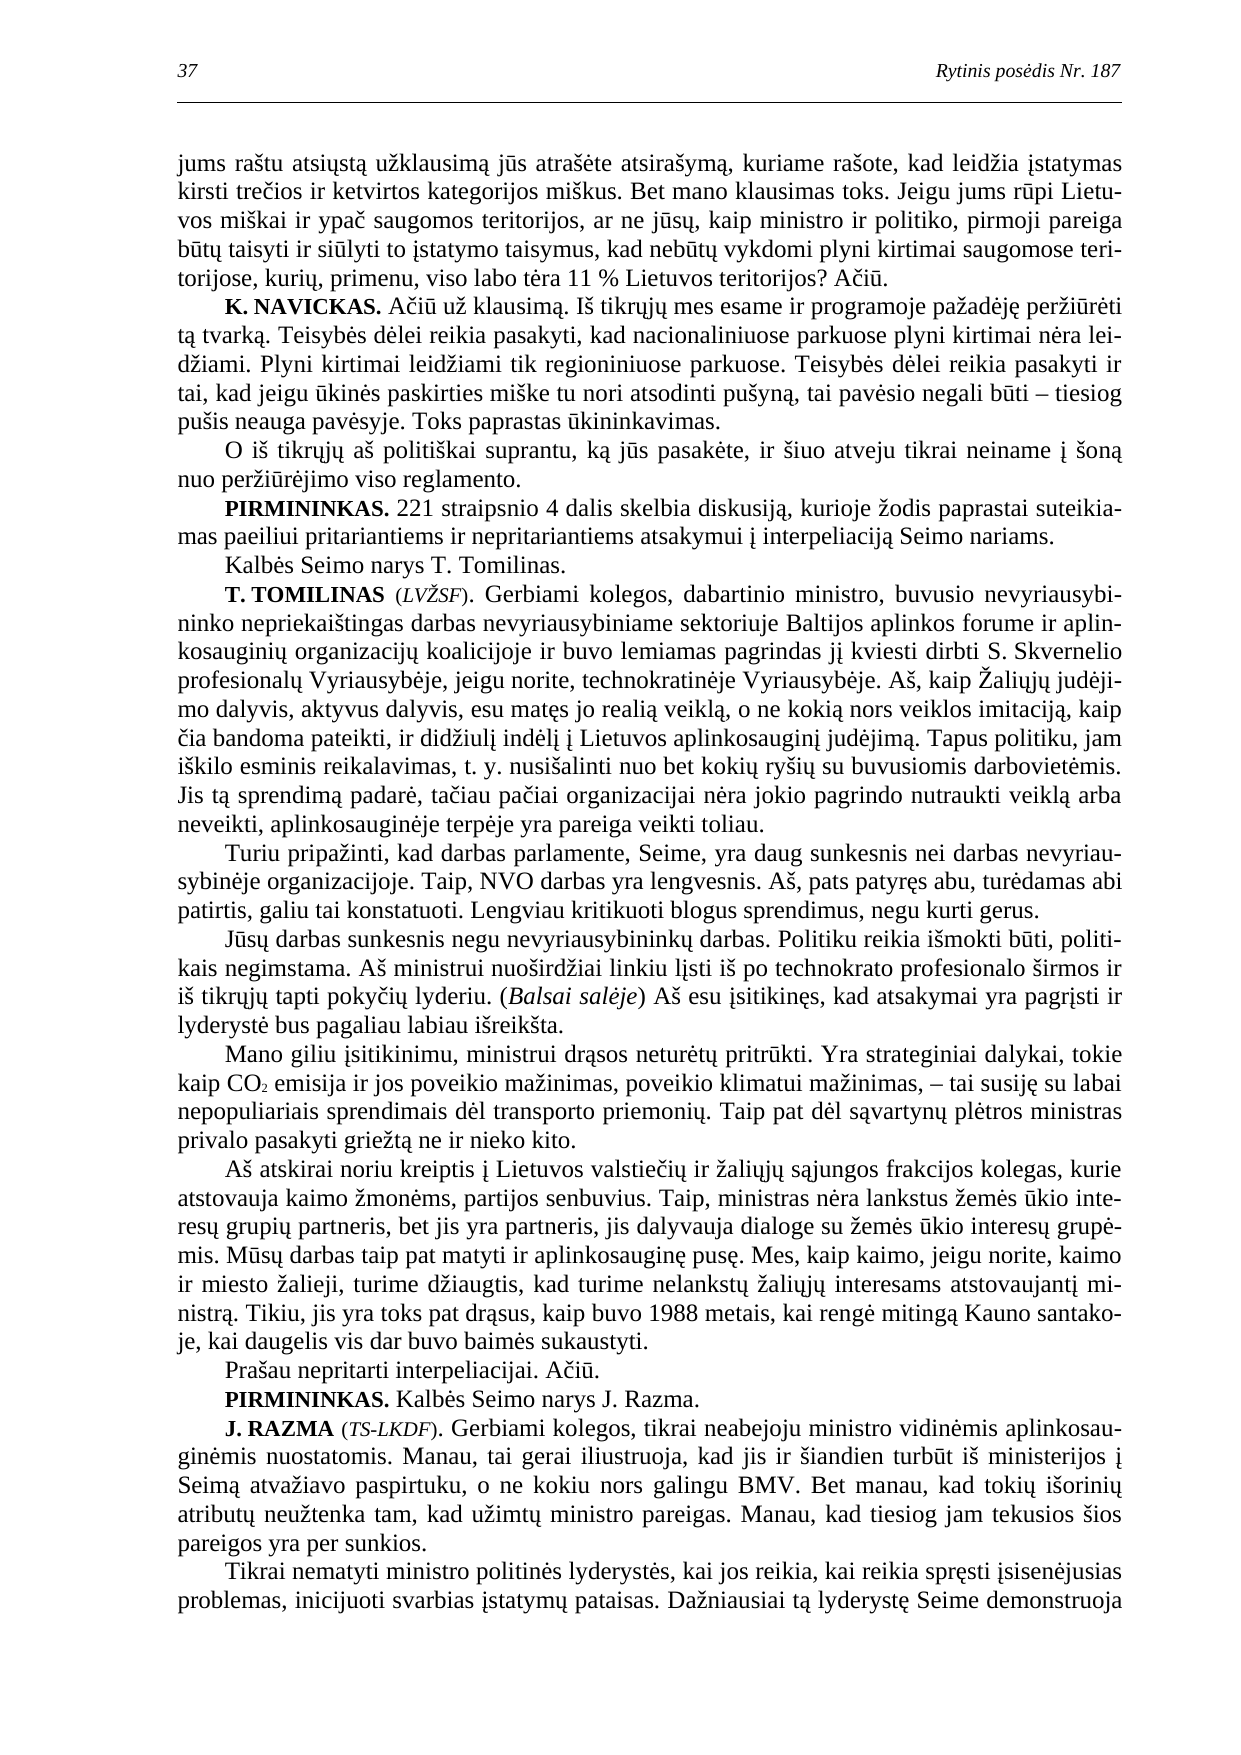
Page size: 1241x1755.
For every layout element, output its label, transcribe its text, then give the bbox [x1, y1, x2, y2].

text Ma­no gi­liu įsi­ti­ki­ni­mu, mi­nist­rui drą­sos ne­tu­rė­tų pri­trūk­ti. Yra stra­te­gi­niai da­ly­kai, to­kie kaip CO2 emi­si­ja ir jos po­vei­kio ma­ži­ni­mas, po­vei­kio kli­ma­tui ma­ži­ni­mas, – tai su­si­ję su la­bai ne­po­pu­lia­riais spren­di­mais dėl trans­por­to prie­mo­nių. Taip pat dėl są­var­ty­nų plėt­ros mi­nist­ras pri­va­lo pa­sa­ky­ti griež­tą ne ir nie­ko ki­to. [177, 1039, 1122, 1154]
text PIRMININKAS. Kal­bės Sei­mo na­rys J. Raz­ma. [177, 1384, 1122, 1413]
text PIRMININKAS. 221 straips­nio 4 da­lis skel­bia dis­ku­si­ją, ku­rio­je žo­dis pa­pras­tai su­tei­kia­mas pa­ei­liui pri­ta­rian­tiems ir ne­pri­ta­rian­tiems at­sa­ky­mui į in­ter­pe­lia­ci­ją Sei­mo na­riams. [177, 493, 1122, 550]
text T. TOMILINAS (LVŽSF). Ger­bia­mi ko­le­gos, da­bar­ti­nio mi­nist­ro, bu­vu­sio ne­vy­riau­sy­bi­nin­ko ne­pri­ekaiš­tin­gas dar­bas ne­vy­riau­sy­bi­nia­me sek­to­riu­je Bal­ti­jos ap­lin­kos fo­ru­me ir ap­lin­ko­sau­gi­nių or­ga­ni­za­ci­jų ko­a­li­ci­jo­je ir bu­vo le­mia­mas pa­grin­das jį kvies­ti dirb­ti S. Skver­ne­lio pro­fe­sio­na­lų Vy­riau­sy­bė­je, jei­gu no­ri­te, tech­no­kratinėje Vy­riau­sy­bė­je. Aš, kaip Ža­lių­jų ju­dė­ji­mo da­ly­vis, ak­ty­vus da­ly­vis, esu ma­tęs jo re­a­lią veik­lą, o ne ko­kią nors veik­los imi­ta­ci­ją, kaip čia ban­do­ma pa­teik­ti, ir di­džiu­lį in­dė­lį į Lie­tu­vos ap­lin­ko­sau­gi­nį ju­dė­ji­mą. Ta­pus po­li­ti­ku, jam iš­ki­lo es­mi­nis rei­ka­la­vi­mas, t. y. nu­si­ša­lin­ti nuo bet ko­kių ry­šių su bu­vu­sio­mis dar­bo­vie­tė­mis. Jis tą spren­di­mą pa­da­rė, ta­čiau pa­čiai or­ga­ni­za­ci­jai nė­ra jo­kio pa­grin­do nu­trauk­ti veik­lą ar­ba ne­veik­ti, ap­lin­ko­sau­gi­nė­je ter­pė­je yra pa­rei­ga veik­ti to­liau. [177, 579, 1122, 838]
text Tu­riu pri­pa­žin­ti, kad dar­bas par­la­men­te, Sei­me, yra daug sun­kes­nis nei dar­bas ne­vy­riau­sy­bi­nė­je or­ga­ni­za­ci­jo­je. Taip, NVO dar­bas yra leng­ves­nis. Aš, pats pa­ty­ręs abu, tu­rė­da­mas abi pa­tir­tis, ga­liu tai kon­sta­tuo­ti. Leng­viau kri­ti­kuo­ti blo­gus spren­di­mus, ne­gu kur­ti ge­rus. [177, 838, 1122, 924]
text O iš tik­rų­jų aš po­li­tiš­kai su­pran­tu, ką jūs pa­sa­kė­te, ir šiuo at­ve­ju tik­rai ne­ina­me į šo­ną nuo per­žiū­rė­ji­mo vi­so reg­la­men­to. [177, 435, 1122, 493]
text Pra­šau ne­pri­tar­ti in­ter­pe­lia­ci­jai. Ačiū. [177, 1355, 1122, 1384]
text Aš at­ski­rai no­riu kreip­tis į Lie­tu­vos vals­tie­čių ir ža­lių­jų są­jun­gos frak­ci­jos ko­le­gas, ku­rie at­sto­vau­ja kai­mo žmo­nėms, par­ti­jos sen­bu­vius. Taip, mi­nist­ras nė­ra lanks­tus že­mės ūkio in­te­re­sų gru­pių part­ne­ris, bet jis yra part­ne­ris, jis da­ly­vau­ja dia­lo­ge su že­mės ūkio in­te­re­sų gru­pė­mis. Mū­sų dar­bas taip pat ma­ty­ti ir ap­lin­ko­sau­gi­nę pu­sę. Mes, kaip kai­mo, jei­gu no­ri­te, kai­mo ir mies­to ža­lie­ji, tu­ri­me džiaug­tis, kad tu­ri­me ne­lanks­tų ža­lių­jų in­te­re­sams at­sto­vau­jan­tį mi­nist­rą. Ti­kiu, jis yra toks pat drą­sus, kaip bu­vo 1988 me­tais, kai ren­gė mi­tin­gą Kau­no san­ta­ko­je, kai dau­ge­lis vis dar bu­vo bai­mės su­kaus­ty­ti. [177, 1154, 1122, 1355]
text Tik­rai ne­ma­ty­ti mi­nist­ro po­li­ti­nės ly­de­rys­tės, kai jos rei­kia, kai rei­kia spręs­ti įsi­se­nė­ju­sias pro­ble­mas, ini­ci­juo­ti svar­bias įsta­ty­mų pa­tai­sas. Daž­niau­siai tą ly­de­rys­tę Sei­me de­monst­ruo­ja [177, 1556, 1122, 1614]
text J. RAZMA (TS-LKDF). Ger­bia­mi ko­le­gos, tik­rai ne­abe­jo­ju mi­nist­ro vi­di­nė­mis ap­lin­ko­sau­gi­nė­mis nuo­sta­to­mis. Ma­nau, tai ge­rai iliust­ruo­ja, kad jis ir šian­dien tur­būt iš mi­nis­te­ri­jos į Sei­mą at­va­žia­vo pa­spir­tu­ku, o ne ko­kiu nors ga­lin­gu BMV. Bet ma­nau, kad to­kių iš­ori­nių atri­bu­tų ne­už­ten­ka tam, kad už­im­tų mi­nist­ro pa­rei­gas. Ma­nau, kad tie­siog jam te­ku­sios šios pa­rei­gos yra per sun­kios. [177, 1413, 1122, 1556]
text Jū­sų dar­bas sun­kes­nis ne­gu ne­vy­riau­sy­bi­nin­kų dar­bas. Po­li­ti­ku rei­kia iš­mok­ti bū­ti, po­li­ti­kais ne­gims­ta­ma. Aš mi­nist­rui nuo­šir­džiai lin­kiu lįs­ti iš po tech­no­krato pro­fe­sio­na­lo šir­mos ir iš tik­rų­jų tap­ti po­ky­čių ly­de­riu. (Bal­sai sa­lė­je) Aš esu įsi­ti­ki­nęs, kad at­sa­ky­mai yra pa­grįs­ti ir ly­de­rys­tė bus pa­ga­liau la­biau iš­reikš­ta. [177, 924, 1122, 1039]
text Kal­bės Sei­mo na­rys T. To­mi­li­nas. [177, 550, 1122, 579]
text jums raš­tu at­siųs­tą už­klau­si­mą jūs at­ra­šė­te at­si­ra­šy­mą, ku­ria­me ra­šo­te, kad lei­džia įsta­ty­mas kirs­ti tre­čios ir ket­vir­tos ka­te­go­ri­jos miš­kus. Bet ma­no klau­si­mas toks. Jei­gu jums rū­pi Lie­tu­vos miš­kai ir ypač sau­go­mos te­ri­to­ri­jos, ar ne jū­sų, kaip mi­nist­ro ir po­li­ti­ko, pir­mo­ji pa­rei­ga bū­tų tai­sy­ti ir siū­ly­ti to įsta­ty­mo tai­sy­mus, kad ne­bū­tų vyk­do­mi ply­ni kir­ti­mai sau­go­mo­se te­ri­to­ri­jo­se, ku­rių, pri­me­nu, vi­so la­bo tė­ra 11 % Lie­tu­vos te­ri­to­ri­jos? Ačiū. [177, 148, 1122, 291]
text K. NAVICKAS. Ačiū už klau­si­mą. Iš tik­rų­jų mes esa­me ir pro­gra­mo­je pa­ža­dė­ję per­žiū­rė­ti tą tvar­ką. Tei­sy­bės dė­lei rei­kia pa­sa­ky­ti, kad na­cio­na­li­niuo­se par­kuo­se ply­ni kir­ti­mai nė­ra lei­džia­mi. Ply­ni kir­ti­mai lei­džia­mi tik re­gio­ni­niuo­se par­kuo­se. Tei­sy­bės dė­lei rei­kia pa­sa­ky­ti ir tai, kad jei­gu ūki­nės pa­skir­ties miš­ke tu no­ri at­so­din­ti pu­šy­ną, tai pa­vė­sio ne­ga­li bū­ti – tie­siog pu­šis ne­au­ga pa­vė­sy­je. Toks pa­pras­tas ūki­nin­ka­vi­mas. [177, 291, 1122, 435]
